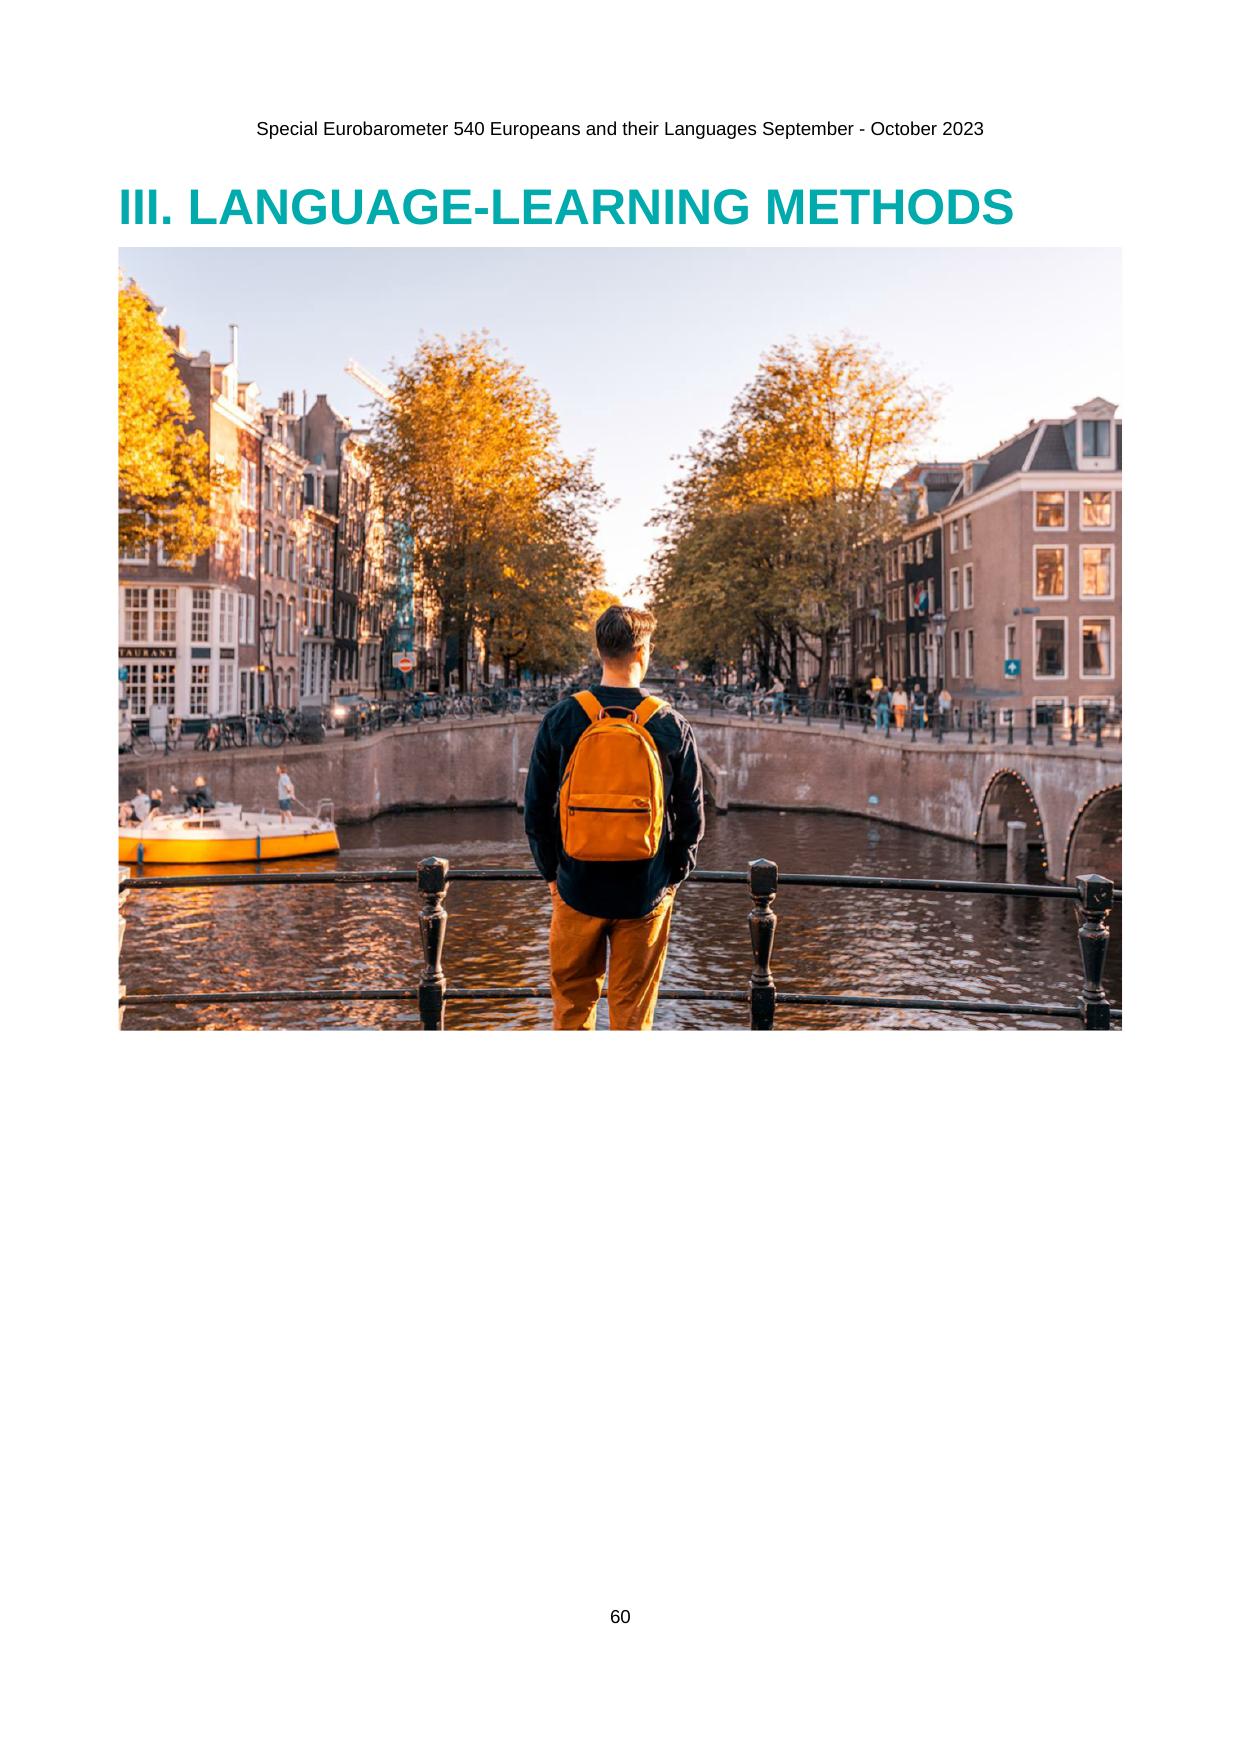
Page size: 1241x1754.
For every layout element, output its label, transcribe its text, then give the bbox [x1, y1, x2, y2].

subtitle III. LANGUAGE-LEARNING METHODS [118, 177, 1122, 234]
picture [118, 247, 1123, 1031]
